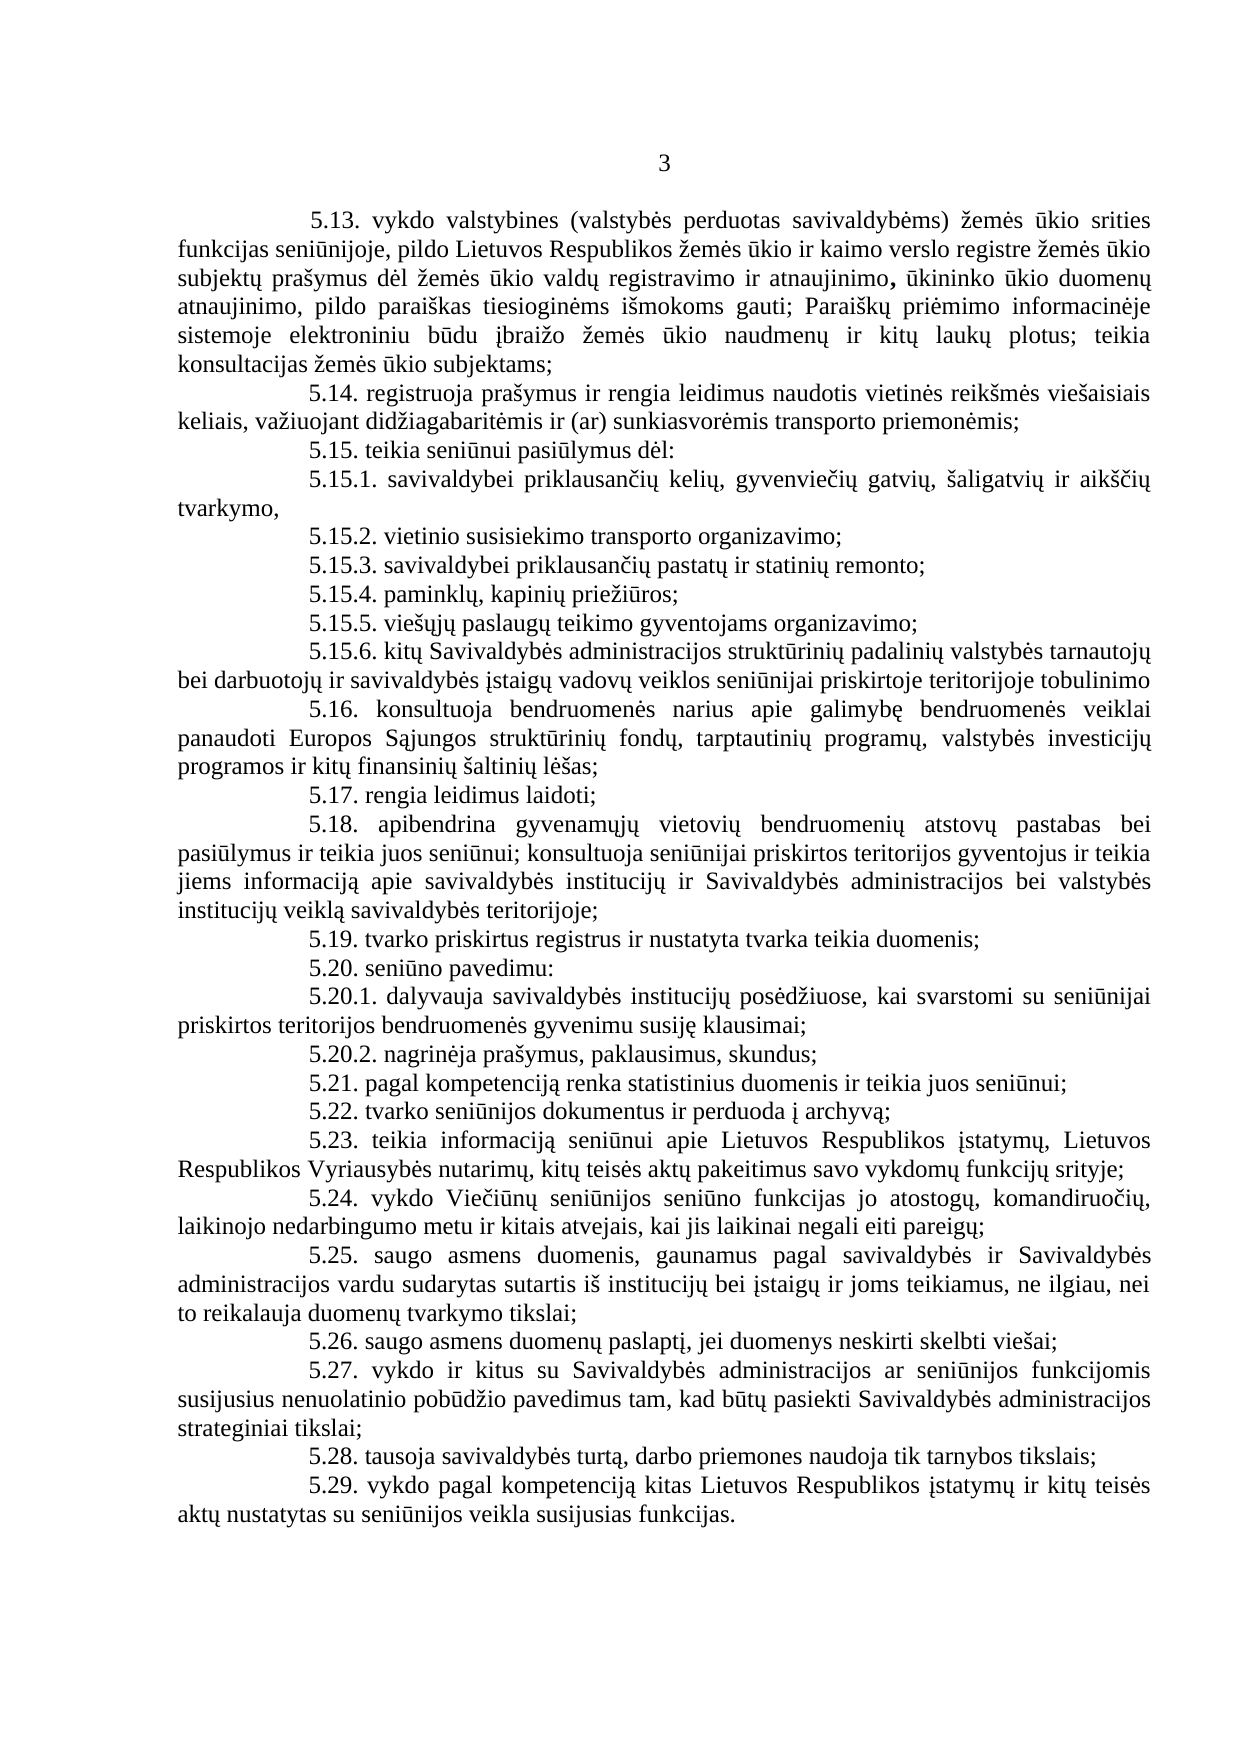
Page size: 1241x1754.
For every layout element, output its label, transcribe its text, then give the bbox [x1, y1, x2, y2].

text 5.26. saugo asmens duomenų paslaptį, jei duomenys neskirti skelbti viešai; [177, 1326, 1181, 1355]
text 5.24. vykdo Viečiūnų seniūnijos seniūno funkcijas jo atostogų, komandiruočių, laikinojo nedarbingumo metu ir kitais atvejais, kai jis laikinai negali eiti pareigų; [177, 1183, 1152, 1240]
text 5.20. seniūno pavedimu: [177, 953, 1181, 981]
text 5.15.2. vietinio susisiekimo transporto organizavimo; [177, 521, 1181, 550]
text 5.13. vykdo valstybines (valstybės perduotas savivaldybėms) žemės ūkio srities funkcijas seniūnijoje, pildo Lietuvos Respublikos žemės ūkio ir kaimo verslo registre žemės ūkio subjektų prašymus dėl žemės ūkio valdų registravimo ir atnaujinimo, ūkininko ūkio duomenų atnaujinimo, pildo paraiškas tiesioginėms išmokoms gauti; Paraiškų priėmimo informacinėje sistemoje elektroniniu būdu įbraižo žemės ūkio naudmenų ir kitų laukų plotus; teikia konsultacijas žemės ūkio subjektams; [177, 205, 1152, 378]
text 5.21. pagal kompetenciją renka statistinius duomenis ir teikia juos seniūnui; [177, 1068, 1181, 1096]
text 5.27. vykdo ir kitus su Savivaldybės administracijos ar seniūnijos funkcijomis susijusius nenuolatinio pobūdžio pavedimus tam, kad būtų pasiekti Savivaldybės administracijos strateginiai tikslai; [177, 1355, 1152, 1441]
text 5.20.1. dalyvauja savivaldybės institucijų posėdžiuose, kai svarstomi su seniūnijai priskirtos teritorijos bendruomenės gyvenimu susiję klausimai; [177, 981, 1152, 1039]
text 5.15.1. savivaldybei priklausančių kelių, gyvenviečių gatvių, šaligatvių ir aikščių tvarkymo, [177, 464, 1152, 521]
text 5.15.3. savivaldybei priklausančių pastatų ir statinių remonto; [177, 550, 1181, 579]
text 5.14. registruoja prašymus ir rengia leidimus naudotis vietinės reikšmės viešaisiais keliais, važiuojant didžiagabaritėmis ir (ar) sunkiasvorėmis transporto priemonėmis; [177, 378, 1152, 435]
text 5.15.5. viešųjų paslaugų teikimo gyventojams organizavimo; [177, 608, 1181, 636]
text 5.18. apibendrina gyvenamųjų vietovių bendruomenių atstovų pastabas bei pasiūlymus ir teikia juos seniūnui; konsultuoja seniūnijai priskirtos teritorijos gyventojus ir teikia jiems informaciją apie savivaldybės institucijų ir Savivaldybės administracijos bei valstybės institucijų veiklą savivaldybės teritorijoje; [177, 809, 1152, 924]
text 5.15.4. paminklų, kapinių priežiūros; [177, 579, 1181, 608]
text 5.17. rengia leidimus laidoti; [177, 780, 1181, 809]
text 5.15. teikia seniūnui pasiūlymus dėl: [177, 435, 1181, 464]
text 5.28. tausoja savivaldybės turtą, darbo priemones naudoja tik tarnybos tikslais; [177, 1441, 1181, 1470]
text 5.16. konsultuoja bendruomenės narius apie galimybę bendruomenės veiklai panaudoti Europos Sąjungos struktūrinių fondų, tarptautinių programų, valstybės investicijų programos ir kitų finansinių šaltinių lėšas; [177, 694, 1152, 780]
text 5.25. saugo asmens duomenis, gaunamus pagal savivaldybės ir Savivaldybės administracijos vardu sudarytas sutartis iš institucijų bei įstaigų ir joms teikiamus, ne ilgiau, nei to reikalauja duomenų tvarkymo tikslai; [177, 1240, 1152, 1326]
text 5.23. teikia informaciją seniūnui apie Lietuvos Respublikos įstatymų, Lietuvos Respublikos Vyriausybės nutarimų, kitų teisės aktų pakeitimus savo vykdomų funkcijų srityje; [177, 1125, 1152, 1183]
text 5.20.2. nagrinėja prašymus, paklausimus, skundus; [177, 1039, 1181, 1068]
text 5.29. vykdo pagal kompetenciją kitas Lietuvos Respublikos įstatymų ir kitų teisės aktų nustatytas su seniūnijos veikla susijusias funkcijas. [177, 1470, 1152, 1528]
text 5.15.6. kitų Savivaldybės administracijos struktūrinių padalinių valstybės tarnautojų bei darbuotojų ir savivaldybės įstaigų vadovų veiklos seniūnijai priskirtoje teritorijoje tobulinimo [177, 636, 1152, 694]
text 5.19. tvarko priskirtus registrus ir nustatyta tvarka teikia duomenis; [177, 924, 1181, 953]
text 5.22. tvarko seniūnijos dokumentus ir perduoda į archyvą; [177, 1096, 1181, 1125]
